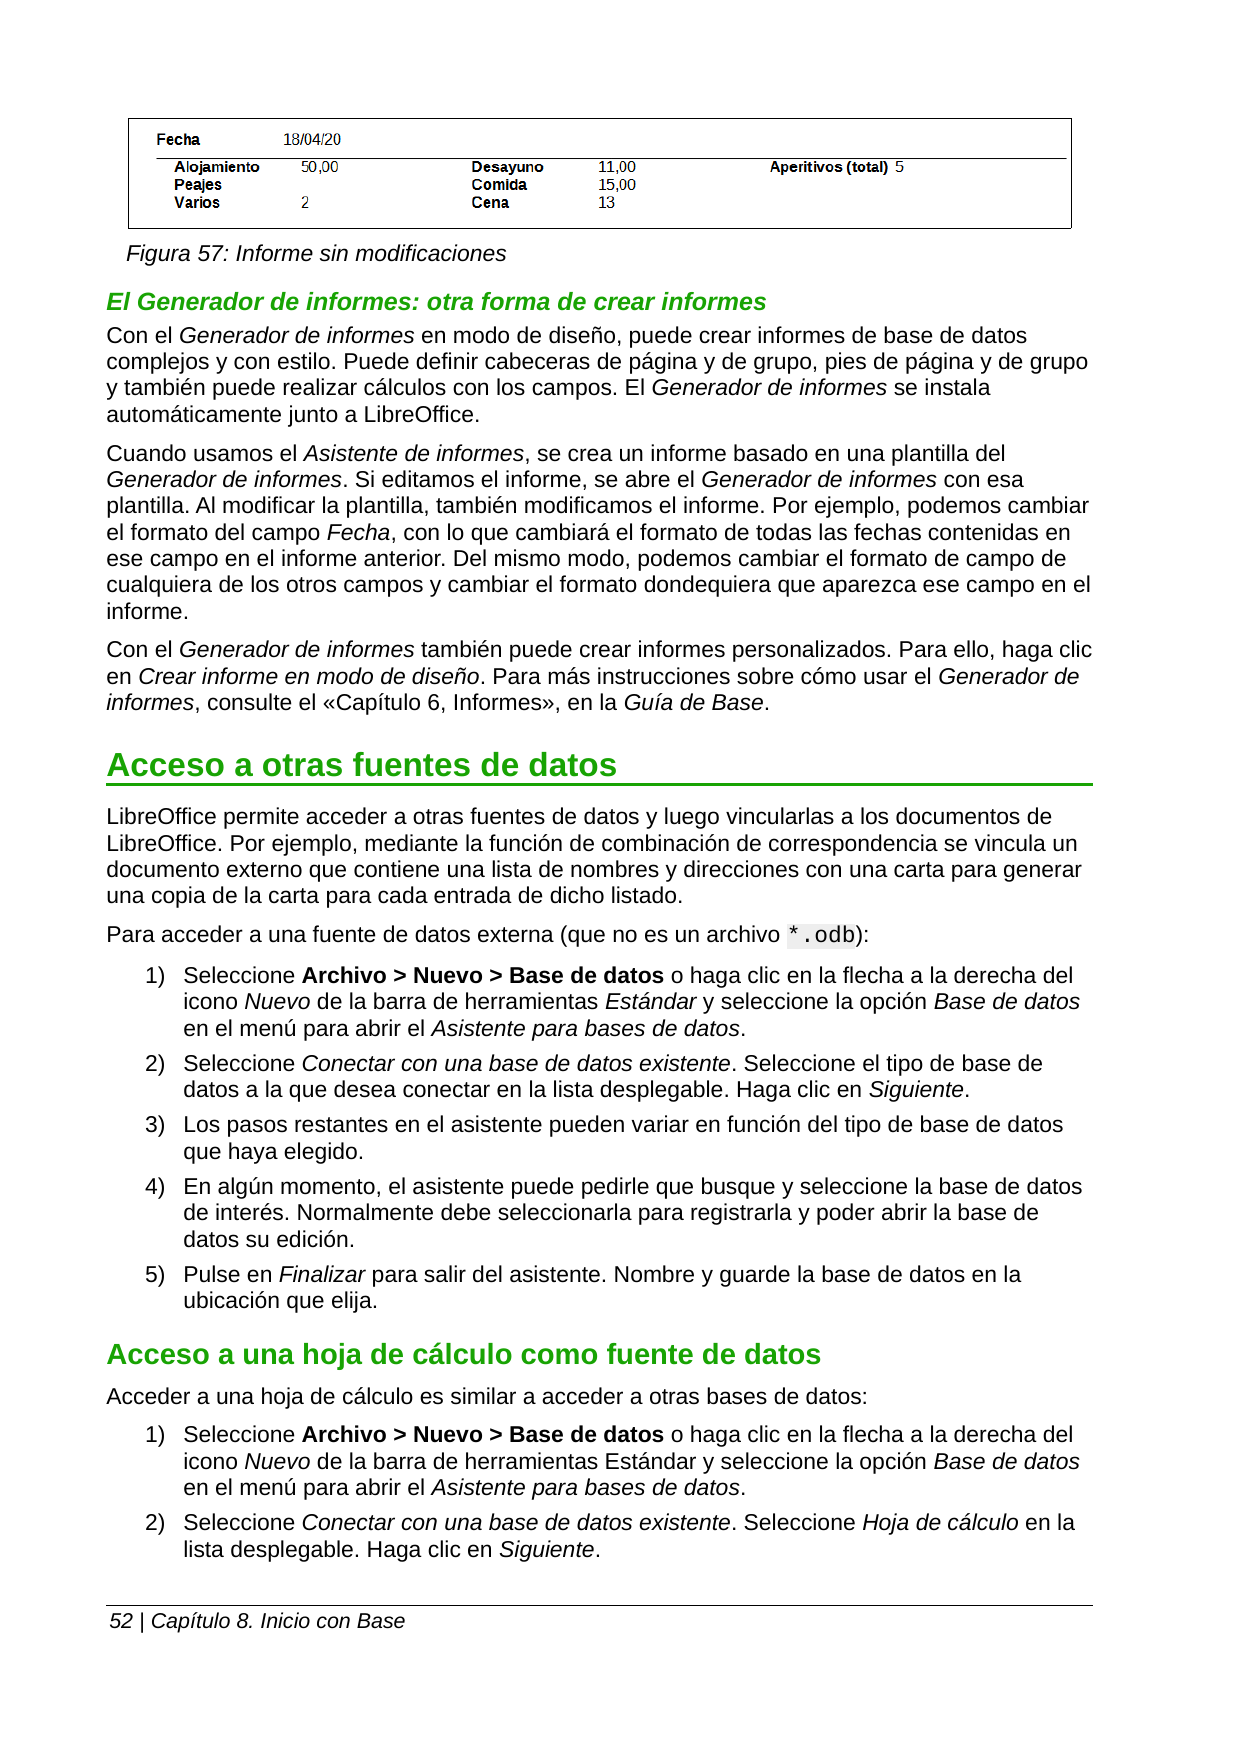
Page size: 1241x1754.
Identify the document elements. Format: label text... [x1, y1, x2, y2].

text Con el Generador de informes en modo de diseño, puede crear informes de base de datos complejos y con estilo. Puede definir cabeceras de página y de grupo, pies de página y de grupo y también puede realizar cálculos con los campos. El Generador de informes se instala automáticamente junto a LibreOffice. [106, 322, 1093, 427]
subtitle El Generador de informes: otra forma de crear informes [106, 287, 1093, 316]
list Seleccione Archivo > Nuevo > Base de datos o haga clic en la flecha a la derecha del icono Nuevo de la barra de herramientas Estándar y seleccione la opción Base de datos en el menú para abrir el Asistente para bases de datos. [165, 1421, 1093, 1501]
list Para acceder a una fuente de datos externa (que no es un archivo *.odb): [106, 921, 1093, 949]
list Seleccione Conectar con una base de datos existente. Seleccione Hoja de cálculo en la lista desplegable. Haga clic en Siguiente. [165, 1509, 1093, 1562]
text Cuando usamos el Asistente de informes, se crea un informe basado en una plantilla del Generador de informes. Si editamos el informe, se abre el Generador de informes con esa plantilla. Al modificar la plantilla, también modificamos el informe. Por ejemplo, podemos cambiar el formato del campo Fecha, con lo que cambiará el formato de todas las fechas contenidas en ese campo en el informe anterior. Del mismo modo, podemos cambiar el formato de campo de cualquiera de los otros campos y cambiar el formato dondequiera que aparezca ese campo en el informe. [106, 439, 1093, 624]
picture [129, 119, 1071, 228]
list Acceder a una hoja de cálculo es similar a acceder a otras bases de datos: [106, 1383, 1093, 1409]
text LibreOffice permite acceder a otras fuentes de datos y luego vincularlas a los documentos de LibreOffice. Por ejemplo, mediante la función de combinación de correspondencia se vincula un documento externo que contiene una lista de nombres y direcciones con una carta para generar una copia de la carta para cada entrada de dicho listado. [106, 803, 1093, 909]
subtitle Acceso a otras fuentes de datos [106, 745, 1093, 783]
subtitle Acceso a una hoja de cálculo como fuente de datos [106, 1337, 1093, 1371]
text Figura 57: Informe sin modificaciones [126, 240, 1073, 266]
list En algún momento, el asistente puede pedirle que busque y seleccione la base de datos de interés. Normalmente debe seleccionarla para registrarla y poder abrir la base de datos su edición. [165, 1173, 1093, 1252]
list Seleccione Conectar con una base de datos existente. Seleccione el tipo de base de datos a la que desea conectar en la lista desplegable. Haga clic en Siguiente. [165, 1050, 1093, 1103]
list Los pasos restantes en el asistente pueden variar en función del tipo de base de datos que haya elegido. [165, 1111, 1093, 1164]
list Seleccione Archivo > Nuevo > Base de datos o haga clic en la flecha a la derecha del icono Nuevo de la barra de herramientas Estándar y seleccione la opción Base de datos en el menú para abrir el Asistente para bases de datos. [165, 962, 1093, 1041]
list Pulse en Finalizar para salir del asistente. Nombre y guarde la base de datos en la ubicación que elija. [165, 1261, 1093, 1314]
text Con el Generador de informes también puede crear informes personalizados. Para ello, haga clic en Crear informe en modo de diseño. Para más instrucciones sobre cómo usar el Generador de informes, consulte el «Capítulo 6, Informes», en la Guía de Base. [106, 636, 1093, 716]
